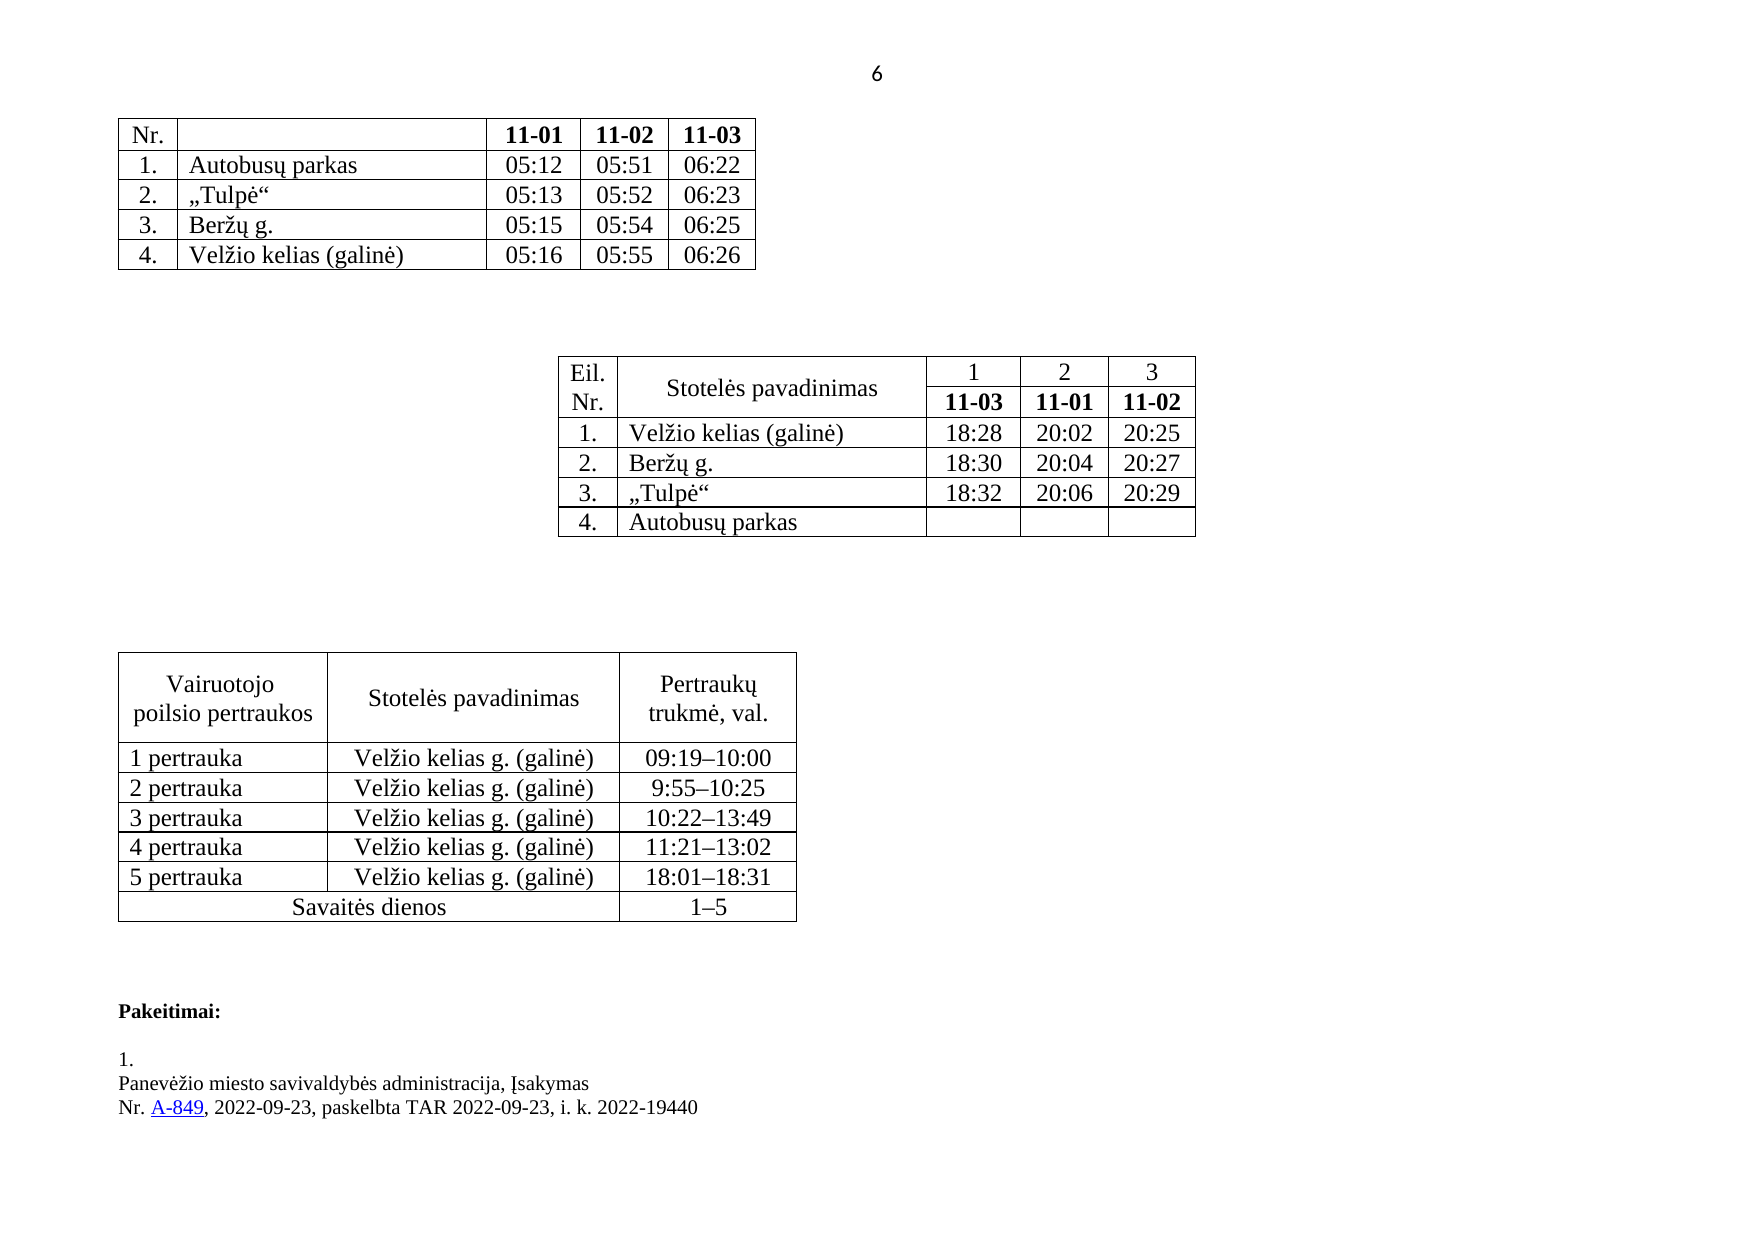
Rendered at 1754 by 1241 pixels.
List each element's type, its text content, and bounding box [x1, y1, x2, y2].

table_cell 05:52 [581, 180, 668, 209]
table_cell 2. [119, 180, 177, 209]
table_header Vairuotojo poilsio pertraukos [119, 653, 327, 742]
table_cell 05:13 [487, 180, 580, 209]
table_cell 9:55–10:25 [620, 773, 796, 802]
table_cell 05:15 [487, 210, 580, 239]
table_cell Velžio kelias (galinė) [178, 240, 486, 269]
table_cell Velžio kelias g. (galinė) [328, 803, 619, 831]
table_cell 3. [119, 210, 177, 239]
table_cell 1 pertrauka [119, 743, 327, 772]
table_cell Savaitės dienos [119, 892, 619, 921]
table_cell 1–5 [620, 892, 796, 921]
table_cell 11-03 [669, 119, 755, 149]
table_cell 1. [559, 418, 617, 447]
table_cell 20:27 [1109, 448, 1195, 477]
table_cell 11-02 [581, 119, 668, 149]
table_cell [1021, 508, 1108, 536]
table_cell 2 pertrauka [119, 773, 327, 802]
table_cell 05:16 [487, 240, 580, 269]
table_cell Beržų g. [618, 448, 926, 477]
table_header Eil. Nr. [559, 357, 617, 417]
table_cell 5 pertrauka [119, 862, 327, 891]
table_header 1 [927, 357, 1020, 386]
table_cell „Tulpė“ [618, 478, 926, 506]
table_cell 11-01 [1021, 387, 1108, 417]
table_header Nr. [119, 119, 177, 149]
table_header 3 [1109, 357, 1195, 386]
table_cell Beržų g. [178, 210, 486, 239]
table_cell Velžio kelias g. (galinė) [328, 862, 619, 891]
table_cell 06:22 [669, 151, 755, 179]
table_header Stotelės pavadinimas [618, 357, 926, 417]
table_cell Velžio kelias (galinė) [618, 418, 926, 447]
table_cell 18:30 [927, 448, 1020, 477]
table_cell 4 pertrauka [119, 833, 327, 861]
table_cell Autobusų parkas [618, 508, 926, 536]
table_cell 06:25 [669, 210, 755, 239]
table_cell 20:04 [1021, 448, 1108, 477]
text 1. [118, 1047, 1635, 1071]
table_cell 20:02 [1021, 418, 1108, 447]
table_header Pertraukų trukmė, val. [620, 653, 796, 742]
table_cell [1109, 508, 1195, 536]
table_cell 06:23 [669, 180, 755, 209]
table_cell 10:22–13:49 [620, 803, 796, 831]
text Pakeitimai: [118, 999, 1635, 1023]
table_header Stotelės pavadinimas [328, 653, 619, 742]
text Nr. A-849, 2022-09-23, paskelbta TAR 2022-09-23, i. k. 2022-19440 [118, 1095, 1635, 1119]
text Panevėžio miesto savivaldybės administracija, Įsakymas [118, 1071, 1635, 1095]
table_cell Velžio kelias g. (galinė) [328, 833, 619, 861]
table_cell 05:51 [581, 151, 668, 179]
table_cell 18:28 [927, 418, 1020, 447]
table_cell 20:25 [1109, 418, 1195, 447]
table_cell 09:19–10:00 [620, 743, 796, 772]
table_cell [927, 508, 1020, 536]
table_cell 05:54 [581, 210, 668, 239]
table_cell 4. [559, 508, 617, 536]
table_cell 05:55 [581, 240, 668, 269]
table_cell 11:21–13:02 [620, 833, 796, 861]
table_cell 18:32 [927, 478, 1020, 506]
table_cell 4. [119, 240, 177, 269]
table_cell 11-01 [487, 119, 580, 149]
table_header [178, 119, 486, 149]
table_header 2 [1021, 357, 1108, 386]
table_cell 3 pertrauka [119, 803, 327, 831]
table_cell 11-03 [927, 387, 1020, 417]
table_cell 2. [559, 448, 617, 477]
table_cell „Tulpė“ [178, 180, 486, 209]
table_cell 20:29 [1109, 478, 1195, 506]
table_cell 06:26 [669, 240, 755, 269]
table_cell Autobusų parkas [178, 151, 486, 179]
table_cell 3. [559, 478, 617, 506]
table_cell 11-02 [1109, 387, 1195, 417]
table_cell Velžio kelias g. (galinė) [328, 743, 619, 772]
table_cell 05:12 [487, 151, 580, 179]
table_cell 20:06 [1021, 478, 1108, 506]
table_cell 18:01–18:31 [620, 862, 796, 891]
table_cell Velžio kelias g. (galinė) [328, 773, 619, 802]
table_cell 1. [119, 151, 177, 179]
